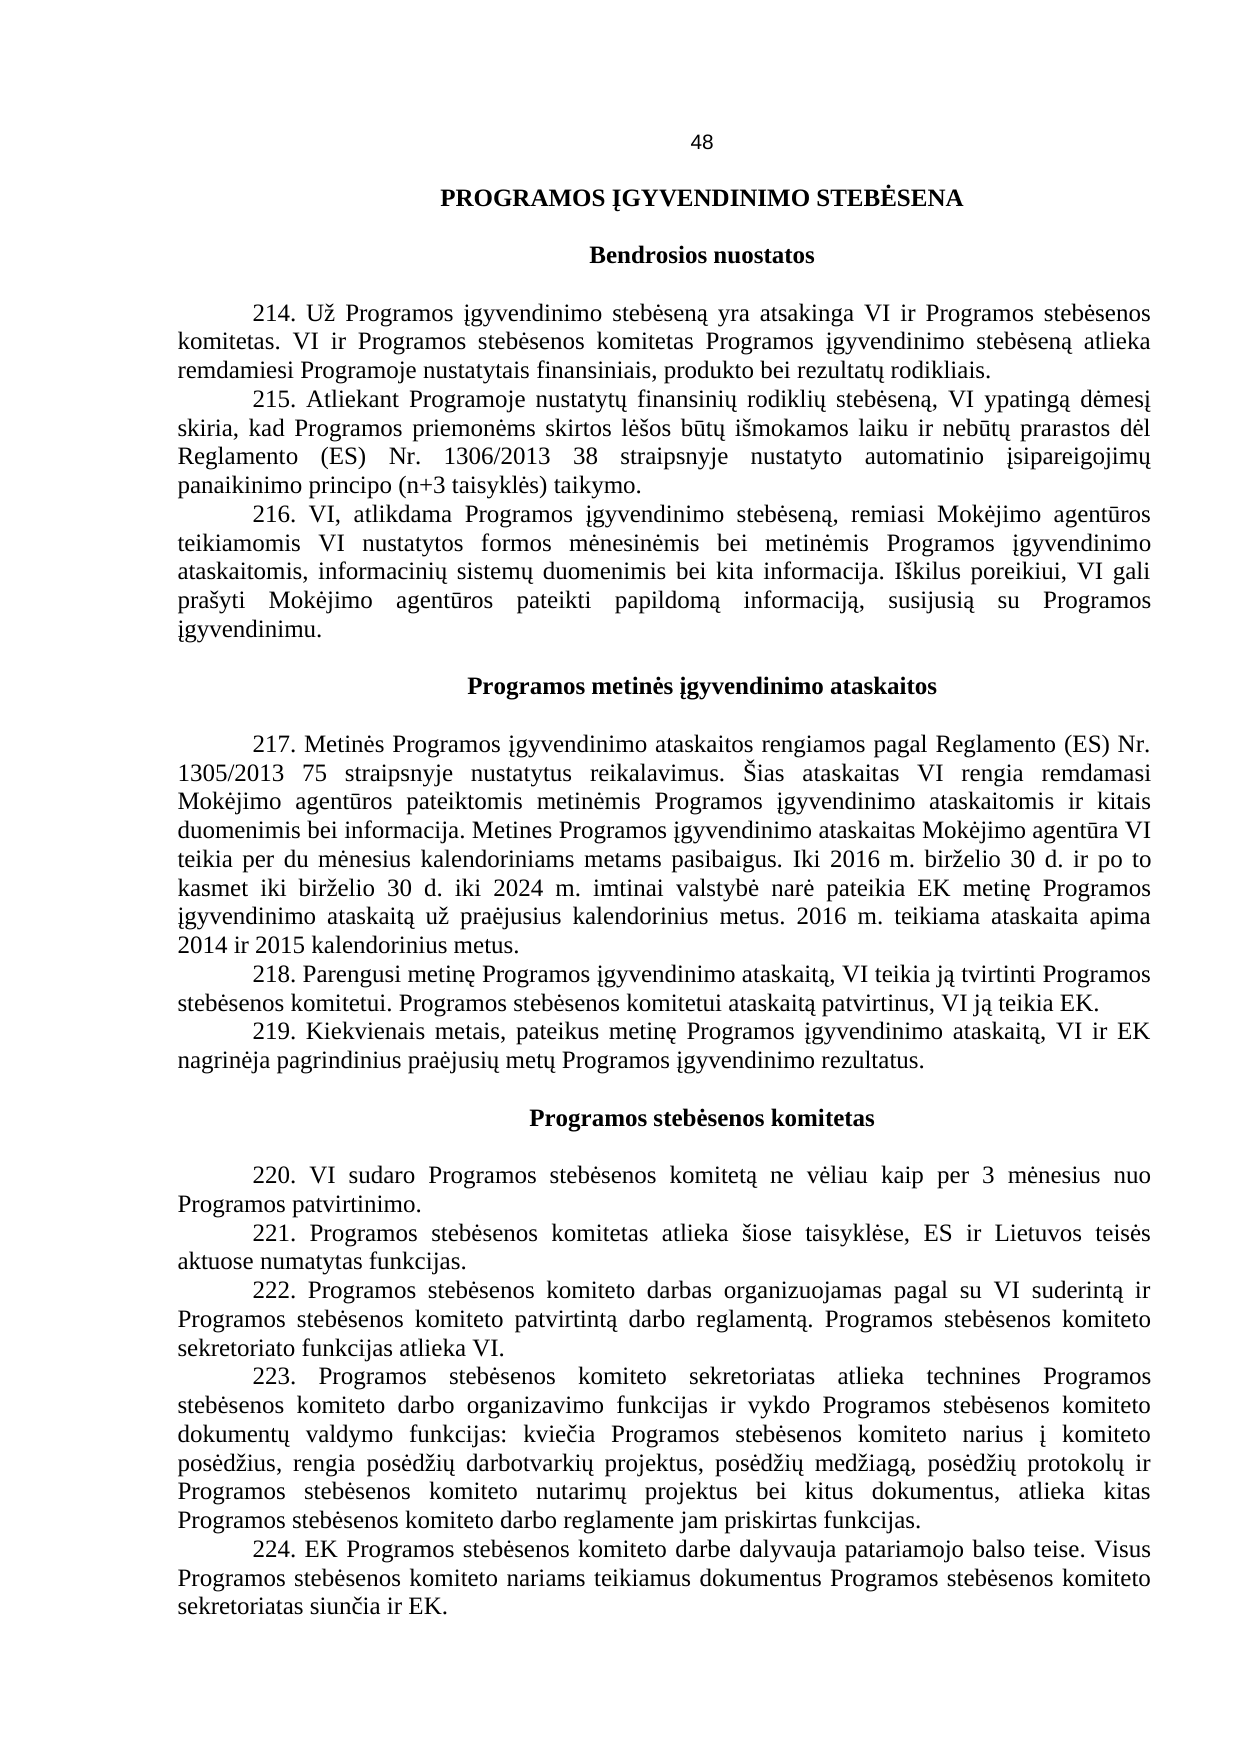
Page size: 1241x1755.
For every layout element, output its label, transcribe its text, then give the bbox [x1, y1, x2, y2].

text 221. Programos stebėsenos komitetas atlieka šiose taisyklėse, ES ir Lietuvos teisės aktuose numatytas funkcijas. [177, 1218, 1152, 1275]
text 216. VI, atlikdama Programos įgyvendinimo stebėseną, remiasi Mokėjimo agentūros teikiamomis VI nustatytos formos mėnesinėmis bei metinėmis Programos įgyvendinimo ataskaitomis, informacinių sistemų duomenimis bei kita informacija. Iškilus poreikiui, VI gali prašyti Mokėjimo agentūros pateikti papildomą informaciją, susijusią su Programos įgyvendinimu. [177, 499, 1152, 643]
text 219. Kiekvienais metais, pateikus metinę Programos įgyvendinimo ataskaitą, VI ir EK nagrinėja pagrindinius praėjusių metų Programos įgyvendinimo rezultatus. [177, 1016, 1152, 1074]
text 224. EK Programos stebėsenos komiteto darbe dalyvauja patariamojo balso teise. Visus Programos stebėsenos komiteto nariams teikiamus dokumentus Programos stebėsenos komiteto sekretoriatas siunčia ir EK. [177, 1534, 1152, 1620]
text 220. VI sudaro Programos stebėsenos komitetą ne vėliau kaip per 3 mėnesius nuo Programos patvirtinimo. [177, 1160, 1152, 1218]
text 217. Metinės Programos įgyvendinimo ataskaitos rengiamos pagal Reglamento (ES) Nr. 1305/2013 75 straipsnyje nustatytus reikalavimus. Šias ataskaitas VI rengia remdamasi Mokėjimo agentūros pateiktomis metinėmis Programos įgyvendinimo ataskaitomis ir kitais duomenimis bei informacija. Metines Programos įgyvendinimo ataskaitas Mokėjimo agentūra VI teikia per du mėnesius kalendoriniams metams pasibaigus. Iki 2016 m. birželio 30 d. ir po to kasmet iki birželio 30 d. iki 2024 m. imtinai valstybė narė pateikia EK metinę Programos įgyvendinimo ataskaitą už praėjusius kalendorinius metus. 2016 m. teikiama ataskaita apima 2014 ir 2015 kalendorinius metus. [177, 729, 1152, 959]
text 222. Programos stebėsenos komiteto darbas organizuojamas pagal su VI suderintą ir Programos stebėsenos komiteto patvirtintą darbo reglamentą. Programos stebėsenos komiteto sekretoriato funkcijas atlieka VI. [177, 1275, 1152, 1361]
text 214. Už Programos įgyvendinimo stebėseną yra atsakinga VI ir Programos stebėsenos komitetas. VI ir Programos stebėsenos komitetas Programos įgyvendinimo stebėseną atlieka remdamiesi Programoje nustatytais finansiniais, produkto bei rezultatų rodikliais. [177, 298, 1152, 384]
text Programos metinės įgyvendinimo ataskaitos [177, 671, 1152, 700]
text PROGRAMOS ĮGYVENDINIMO STEBĖSENA [177, 183, 1152, 211]
text 223. Programos stebėsenos komiteto sekretoriatas atlieka technines Programos stebėsenos komiteto darbo organizavimo funkcijas ir vykdo Programos stebėsenos komiteto dokumentų valdymo funkcijas: kviečia Programos stebėsenos komiteto narius į komiteto posėdžius, rengia posėdžių darbotvarkių projektus, posėdžių medžiagą, posėdžių protokolų ir Programos stebėsenos komiteto nutarimų projektus bei kitus dokumentus, atlieka kitas Programos stebėsenos komiteto darbo reglamente jam priskirtas funkcijas. [177, 1361, 1152, 1534]
text Programos stebėsenos komitetas [177, 1103, 1152, 1131]
text 218. Parengusi metinę Programos įgyvendinimo ataskaitą, VI teikia ją tvirtinti Programos stebėsenos komitetui. Programos stebėsenos komitetui ataskaitą patvirtinus, VI ją teikia EK. [177, 959, 1152, 1016]
text Bendrosios nuostatos [177, 240, 1152, 269]
text 215. Atliekant Programoje nustatytų finansinių rodiklių stebėseną, VI ypatingą dėmesį skiria, kad Programos priemonėms skirtos lėšos būtų išmokamos laiku ir nebūtų prarastos dėl Reglamento (ES) Nr. 1306/2013 38 straipsnyje nustatyto automatinio įsipareigojimų panaikinimo principo (n+3 taisyklės) taikymo. [177, 384, 1152, 499]
